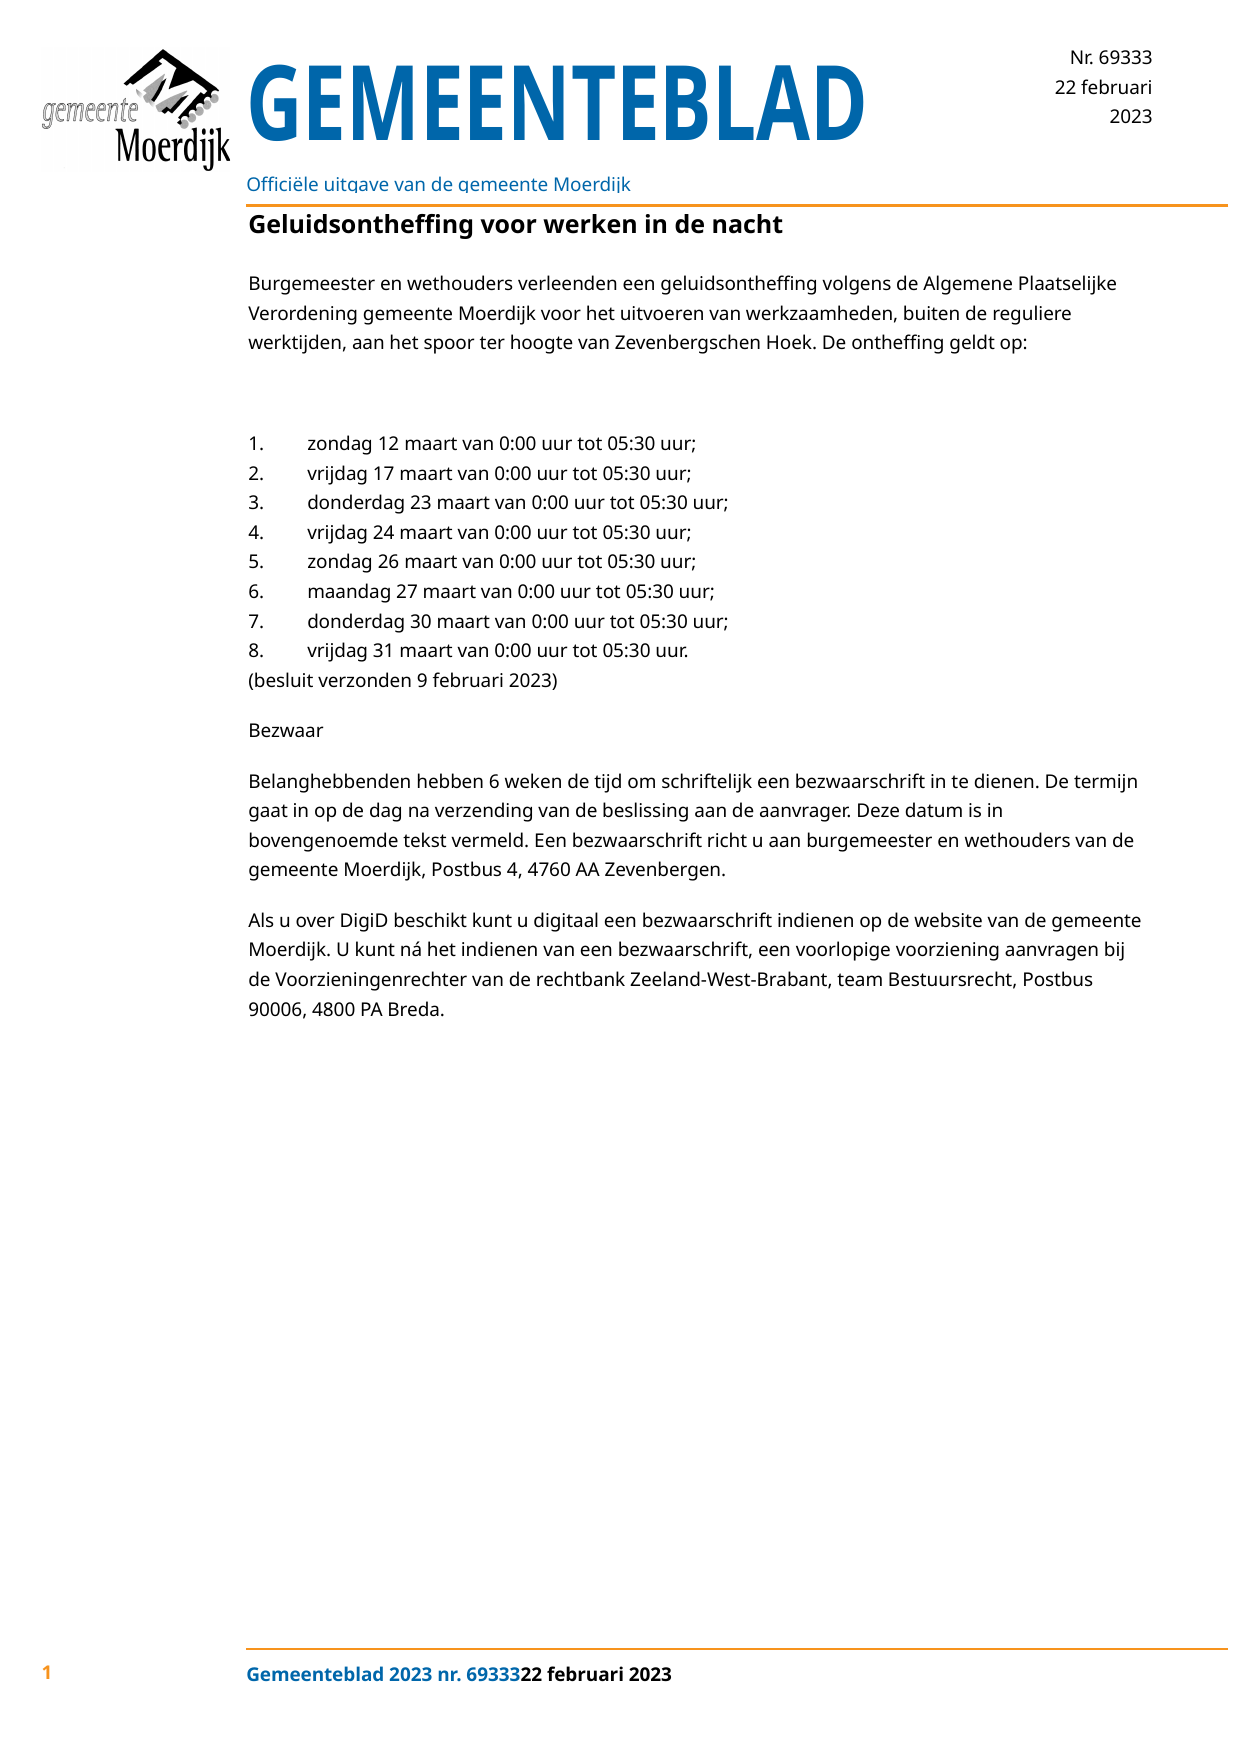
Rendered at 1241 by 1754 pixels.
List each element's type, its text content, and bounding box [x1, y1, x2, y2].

text Bezwaar [248, 717, 1152, 743]
list maandag 27 maart van 0:00 uur tot 05:30 uur; [248, 578, 1152, 604]
list vrijdag 31 maart van 0:00 uur tot 05:30 uur. [248, 637, 1152, 663]
list donderdag 23 maart van 0:00 uur tot 05:30 uur; [248, 489, 1152, 515]
text Belanghebbenden hebben 6 weken de tijd om schriftelijk een bezwaarschrift in te dienen. De termijn gaat in op de dag na verzending van de beslissing aan de aanvrager. Deze datum is in bovengenoemde tekst vermeld. Een bezwaarschrift richt u aan burgemeester en wethouders van de gemeente Moerdijk, Postbus 4, 4760 AA Zevenbergen. [248, 768, 1152, 882]
list zondag 26 maart van 0:00 uur tot 05:30 uur; [248, 549, 1152, 574]
list vrijdag 24 maart van 0:00 uur tot 05:30 uur; [248, 519, 1152, 545]
list vrijdag 17 maart van 0:00 uur tot 05:30 uur; [248, 460, 1152, 486]
picture [41, 47, 231, 172]
list zondag 12 maart van 0:00 uur tot 05:30 uur; [248, 430, 1152, 456]
text (besluit verzonden 9 februari 2023) [248, 667, 1152, 693]
text Geluidsontheffing voor werken in de nacht [248, 207, 1152, 241]
text Burgemeester en wethouders verleenden een geluidsontheffing volgens de Algemene Plaatselijke Verordening gemeente Moerdijk voor het uitvoeren van werkzaamheden, buiten de reguliere werktijden, aan het spoor ter hoogte van Zevenbergschen Hoek. De ontheffing geldt op: [248, 270, 1152, 355]
text Als u over DigiD beschikt kunt u digitaal een bezwaarschrift indienen op de website van de gemeente Moerdijk. U kunt ná het indienen van een bezwaarschrift, een voorlopige voorziening aanvragen bij de Voorzieningenrechter van de rechtbank Zeeland-West-Brabant, team Bestuursrecht, Postbus 90006, 4800 PA Breda. [248, 907, 1152, 1021]
list donderdag 30 maart van 0:00 uur tot 05:30 uur; [248, 608, 1152, 633]
